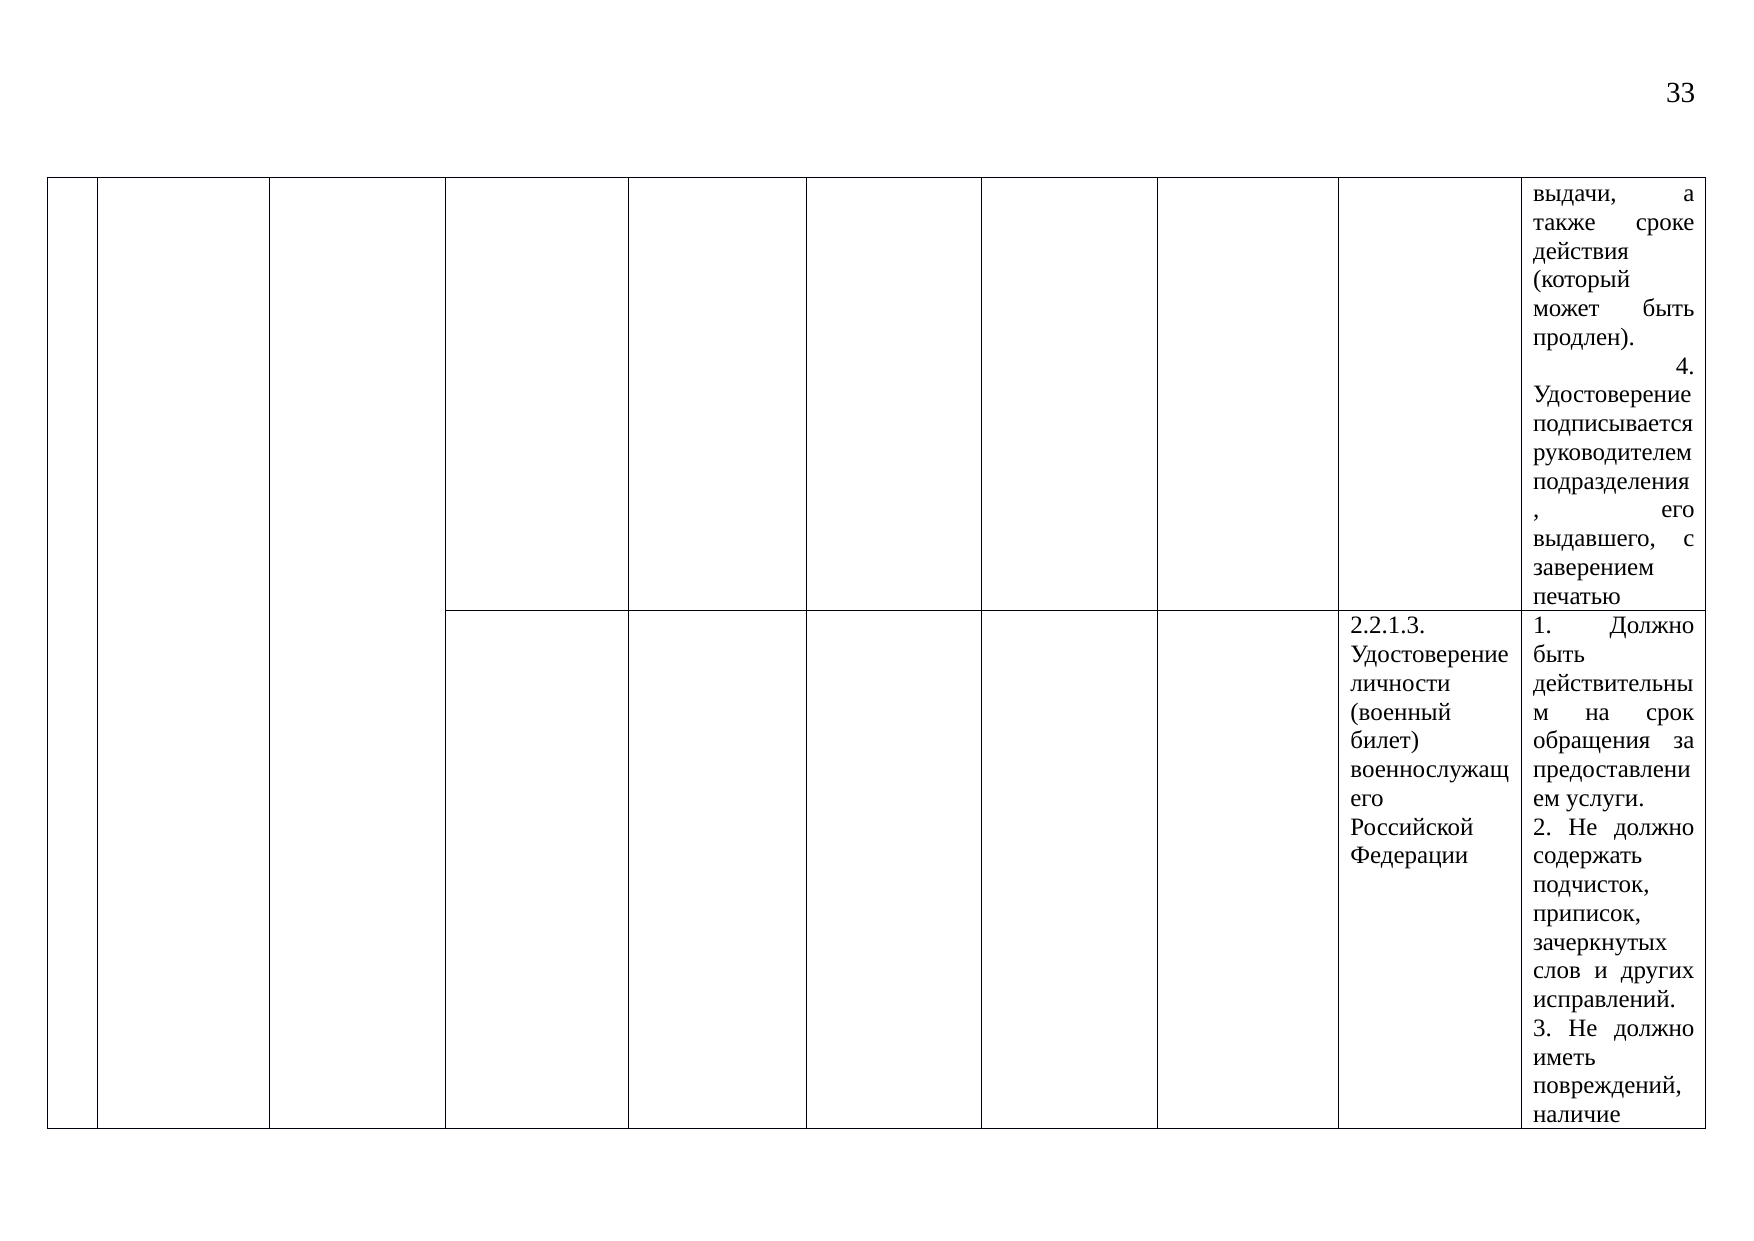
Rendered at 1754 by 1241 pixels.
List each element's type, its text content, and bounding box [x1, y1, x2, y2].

table_cell [446, 611, 628, 1128]
table_cell [1339, 178, 1521, 609]
table_cell 1. Должно быть действительным на срок обращения за предоставлением услуги. 2. Не должно содержать подчисток, приписок, зачеркнутых слов и других исправлений. 3. Не должно иметь повреждений, наличие [1522, 611, 1705, 1128]
table_cell [807, 611, 981, 1128]
table_cell [48, 178, 97, 1128]
table_cell выдачи, а также сроке действия (который может быть продлен). 4. Удостоверение подписывается руководителем подразделения, его выдавшего, с заверением печатью [1522, 178, 1705, 609]
table_cell [1158, 178, 1338, 609]
table_cell [270, 178, 445, 1128]
table_cell [446, 178, 628, 609]
table_cell [629, 178, 806, 609]
table_cell [807, 178, 981, 609]
table_cell [629, 611, 806, 1128]
table_cell [982, 178, 1157, 609]
table_cell 2.2.1.3. Удостоверение личности (военный билет) военнослужащего Российской Федерации [1339, 611, 1521, 1128]
table_cell [1158, 611, 1338, 1128]
table_cell [98, 178, 269, 1128]
table_cell [982, 611, 1157, 1128]
